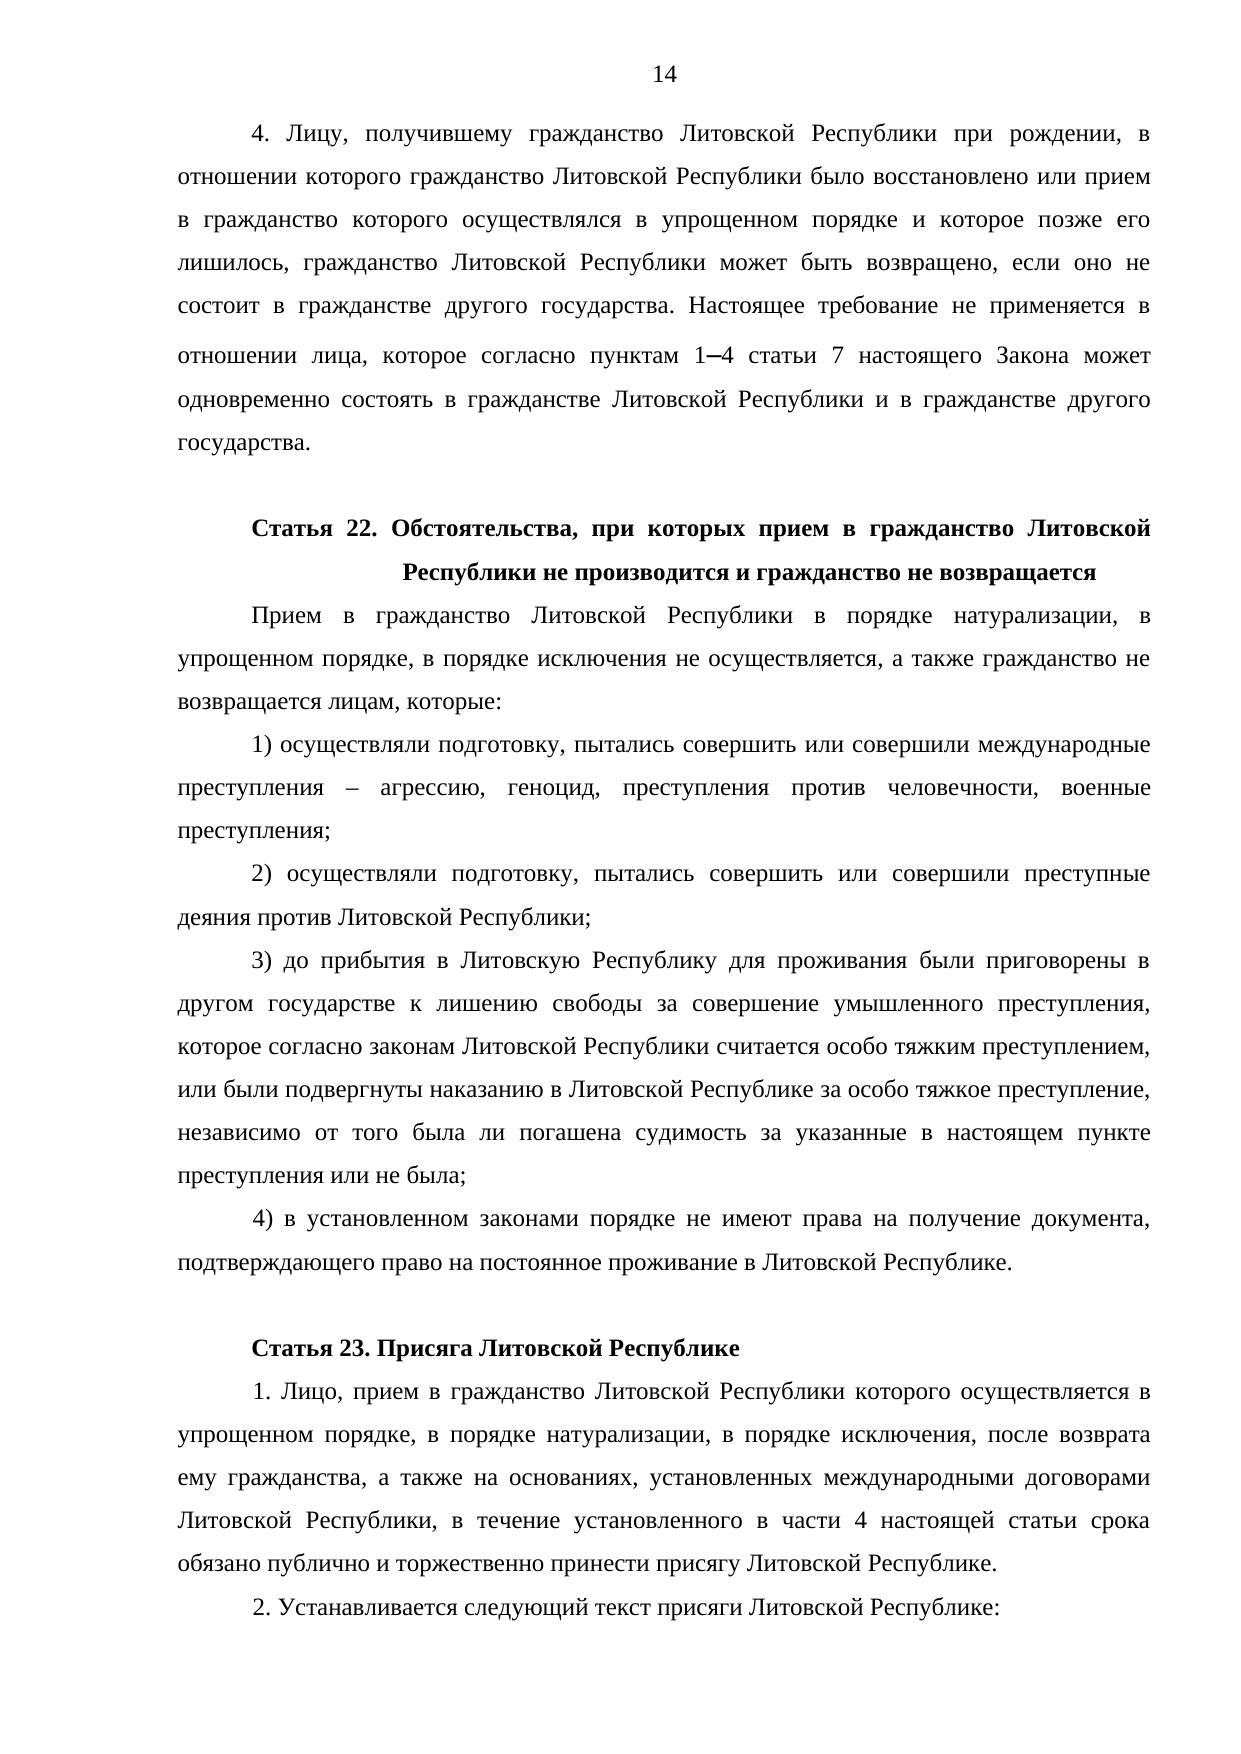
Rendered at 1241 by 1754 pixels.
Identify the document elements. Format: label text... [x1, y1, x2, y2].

text Статья 22. Обстоятельства, при которых прием в гражданство Литовской Республики не производится и гражданство не возвращается [251, 513, 1152, 585]
text 4. Лицу, получившему гражданство Литовской Республики при рождении, в отношении которого гражданство Литовской Республики было восстановлено или прием в гражданство которого осуществлялся в упрощенном порядке и которое позже его лишилось, гражданство Литовской Республики может быть возвращено, если оно не состоит в гражданстве другого государства. Настоящее требование не применяется в отношении лица, которое согласно пунктам 1–4 статьи 7 настоящего Закона может одновременно состоять в гражданстве Литовской Республики и в гражданстве другого государства. [177, 118, 1152, 456]
text Прием в гражданство Литовской Республики в порядке натурализации, в упрощенном порядке, в порядке исключения не осуществляется, а также гражданство не возвращается лицам, которые: [177, 600, 1152, 715]
text 2. Устанавливается следующий текст присяги Литовской Республике: [177, 1592, 1152, 1620]
text 3) до прибытия в Литовскую Республику для проживания были приговорены в другом государстве к лишению свободы за совершение умышленного преступления, которое согласно законам Литовской Республики считается особо тяжким преступлением, или были подвергнуты наказанию в Литовской Республике за особо тяжкое преступление, независимо от того была ли погашена судимость за указанные в настоящем пункте преступления или не была; [177, 945, 1152, 1189]
text 2) осуществляли подготовку, пытались совершить или совершили преступные деяния против Литовской Республики; [177, 858, 1152, 930]
text Статья 23. Присяга Литовской Республике [177, 1333, 1152, 1362]
text 1) осуществляли подготовку, пытались совершить или совершили международные преступления – агрессию, геноцид, преступления против человечности, военные преступления; [177, 729, 1152, 844]
text 4) в установленном законами порядке не имеют права на получение документа, подтверждающего право на постоянное проживание в Литовской Республике. [177, 1203, 1152, 1275]
text 1. Лицо, прием в гражданство Литовской Республики которого осуществляется в упрощенном порядке, в порядке натурализации, в порядке исключения, после возврата ему гражданства, а также на основаниях, установленных международными договорами Литовской Республики, в течение установленного в части 4 настоящей статьи срока обязано публично и торжественно принести присягу Литовской Республике. [177, 1376, 1152, 1577]
